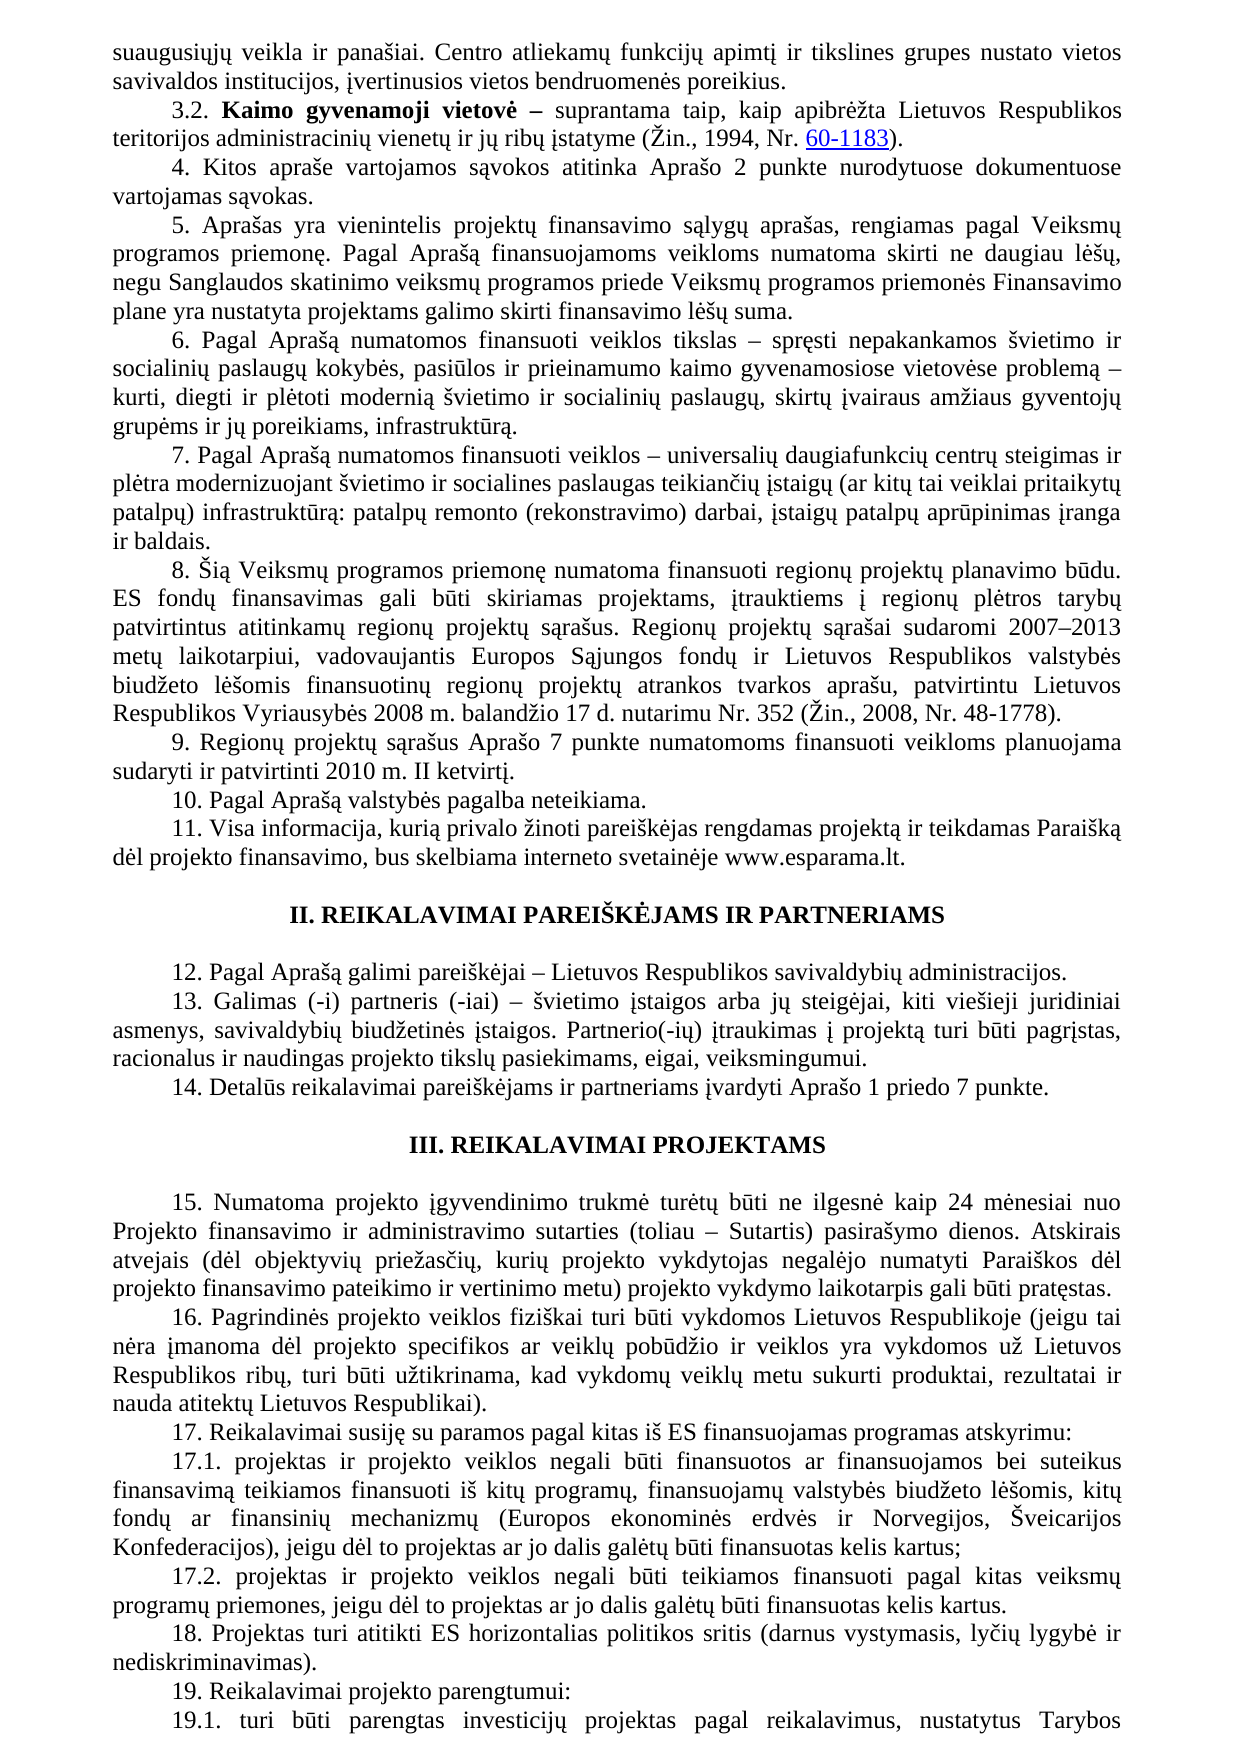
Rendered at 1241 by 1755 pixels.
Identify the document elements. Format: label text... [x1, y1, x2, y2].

text 3.2. Kaimo gyvenamoji vietovė – suprantama taip, kaip apibrėžta Lietuvos Respublikos teritorijos administracinių vienetų ir jų ribų įstatyme (Žin., 1994, Nr. 60-1183). [112, 95, 1122, 152]
text 18. Projektas turi atitikti ES horizontalias politikos sritis (darnus vystymasis, lyčių lygybė ir nediskriminavimas). [112, 1618, 1122, 1676]
text 17.2. projektas ir projekto veiklos negali būti teikiamos finansuoti pagal kitas veiksmų programų priemones, jeigu dėl to projektas ar jo dalis galėtų būti finansuotas kelis kartus. [112, 1561, 1122, 1618]
text 6. Pagal Aprašą numatomos finansuoti veiklos tikslas – spręsti nepakankamos švietimo ir socialinių paslaugų kokybės, pasiūlos ir prieinamumo kaimo gyvenamosiose vietovėse problemą – kurti, diegti ir plėtoti modernią švietimo ir socialinių paslaugų, skirtų įvairaus amžiaus gyventojų grupėms ir jų poreikiams, infrastruktūrą. [112, 325, 1122, 440]
text 16. Pagrindinės projekto veiklos fiziškai turi būti vykdomos Lietuvos Respublikoje (jeigu tai nėra įmanoma dėl projekto specifikos ar veiklų pobūdžio ir veiklos yra vykdomos už Lietuvos Respublikos ribų, turi būti užtikrinama, kad vykdomų veiklų metu sukurti produktai, rezultatai ir nauda atitektų Lietuvos Respublikai). [112, 1302, 1122, 1417]
text 10. Pagal Aprašą valstybės pagalba neteikiama. [112, 785, 1122, 813]
text 15. Numatoma projekto įgyvendinimo trukmė turėtų būti ne ilgesnė kaip 24 mėnesiai nuo Projekto finansavimo ir administravimo sutarties (toliau – Sutartis) pasirašymo dienos. Atskirais atvejais (dėl objektyvių priežasčių, kurių projekto vykdytojas negalėjo numatyti Paraiškos dėl projekto finansavimo pateikimo ir vertinimo metu) projekto vykdymo laikotarpis gali būti pratęstas. [112, 1187, 1122, 1302]
text 4. Kitos apraše vartojamos sąvokos atitinka Aprašo 2 punkte nurodytuose dokumentuose vartojamas sąvokas. [112, 152, 1122, 210]
text II. REIKALAVIMAI PAREIŠKĖJAMS IR PARTNERIAMS [112, 900, 1122, 928]
text 8. Šią Veiksmų programos priemonę numatoma finansuoti regionų projektų planavimo būdu. ES fondų finansavimas gali būti skiriamas projektams, įtrauktiems į regionų plėtros tarybų patvirtintus atitinkamų regionų projektų sąrašus. Regionų projektų sąrašai sudaromi 2007–2013 metų laikotarpiui, vadovaujantis Europos Sąjungos fondų ir Lietuvos Respublikos valstybės biudžeto lėšomis finansuotinų regionų projektų atrankos tvarkos aprašu, patvirtintu Lietuvos Respublikos Vyriausybės 2008 m. balandžio 17 d. nutarimu Nr. 352 (Žin., 2008, Nr. 48‑1778). [112, 555, 1122, 727]
text 19.1. turi būti parengtas investicijų projektas pagal reikalavimus, nustatytus Tarybos [112, 1705, 1122, 1733]
text 14. Detalūs reikalavimai pareiškėjams ir partneriams įvardyti Aprašo 1 priedo 7 punkte. [112, 1072, 1122, 1101]
text 12. Pagal Aprašą galimi pareiškėjai – Lietuvos Respublikos savivaldybių administracijos. [112, 957, 1122, 986]
text III. Reikalavimai projektams [112, 1130, 1122, 1158]
text 19. Reikalavimai projekto parengtumui: [112, 1676, 1122, 1705]
text 17. Reikalavimai susiję su paramos pagal kitas iš ES finansuojamas programas atskyrimu: [112, 1417, 1122, 1446]
text 13. Galimas (-i) partneris (-iai) – švietimo įstaigos arba jų steigėjai, kiti viešieji juridiniai asmenys, savivaldybių biudžetinės įstaigos. Partnerio(-ių) įtraukimas į projektą turi būti pagrįstas, racionalus ir naudingas projekto tikslų pasiekimams, eigai, veiksmingumui. [112, 986, 1122, 1072]
text 7. Pagal Aprašą numatomos finansuoti veiklos – universalių daugiafunkcių centrų steigimas ir plėtra modernizuojant švietimo ir socialines paslaugas teikiančių įstaigų (ar kitų tai veiklai pritaikytų patalpų) infrastruktūrą: patalpų remonto (rekonstravimo) darbai, įstaigų patalpų aprūpinimas įranga ir baldais. [112, 440, 1122, 555]
text 17.1. projektas ir projekto veiklos negali būti finansuotos ar finansuojamos bei suteikus finansavimą teikiamos finansuoti iš kitų programų, finansuojamų valstybės biudžeto lėšomis, kitų fondų ar finansinių mechanizmų (Europos ekonominės erdvės ir Norvegijos, Šveicarijos Konfederacijos), jeigu dėl to projektas ar jo dalis galėtų būti finansuotas kelis kartus; [112, 1446, 1122, 1561]
text suaugusiųjų veikla ir panašiai. Centro atliekamų funkcijų apimtį ir tikslines grupes nustato vietos savivaldos institucijos, įvertinusios vietos bendruomenės poreikius. [112, 37, 1122, 95]
text 5. Aprašas yra vienintelis projektų finansavimo sąlygų aprašas, rengiamas pagal Veiksmų programos priemonę. Pagal Aprašą finansuojamoms veikloms numatoma skirti ne daugiau lėšų, negu Sanglaudos skatinimo veiksmų programos priede Veiksmų programos priemonės Finansavimo plane yra nustatyta projektams galimo skirti finansavimo lėšų suma. [112, 210, 1122, 325]
text 9. Regionų projektų sąrašus Aprašo 7 punkte numatomoms finansuoti veikloms planuojama sudaryti ir patvirtinti 2010 m. II ketvirtį. [112, 727, 1122, 785]
text 11. Visa informacija, kurią privalo žinoti pareiškėjas rengdamas projektą ir teikdamas Paraišką dėl projekto finansavimo, bus skelbiama interneto svetainėje www.esparama.lt. [112, 813, 1122, 871]
